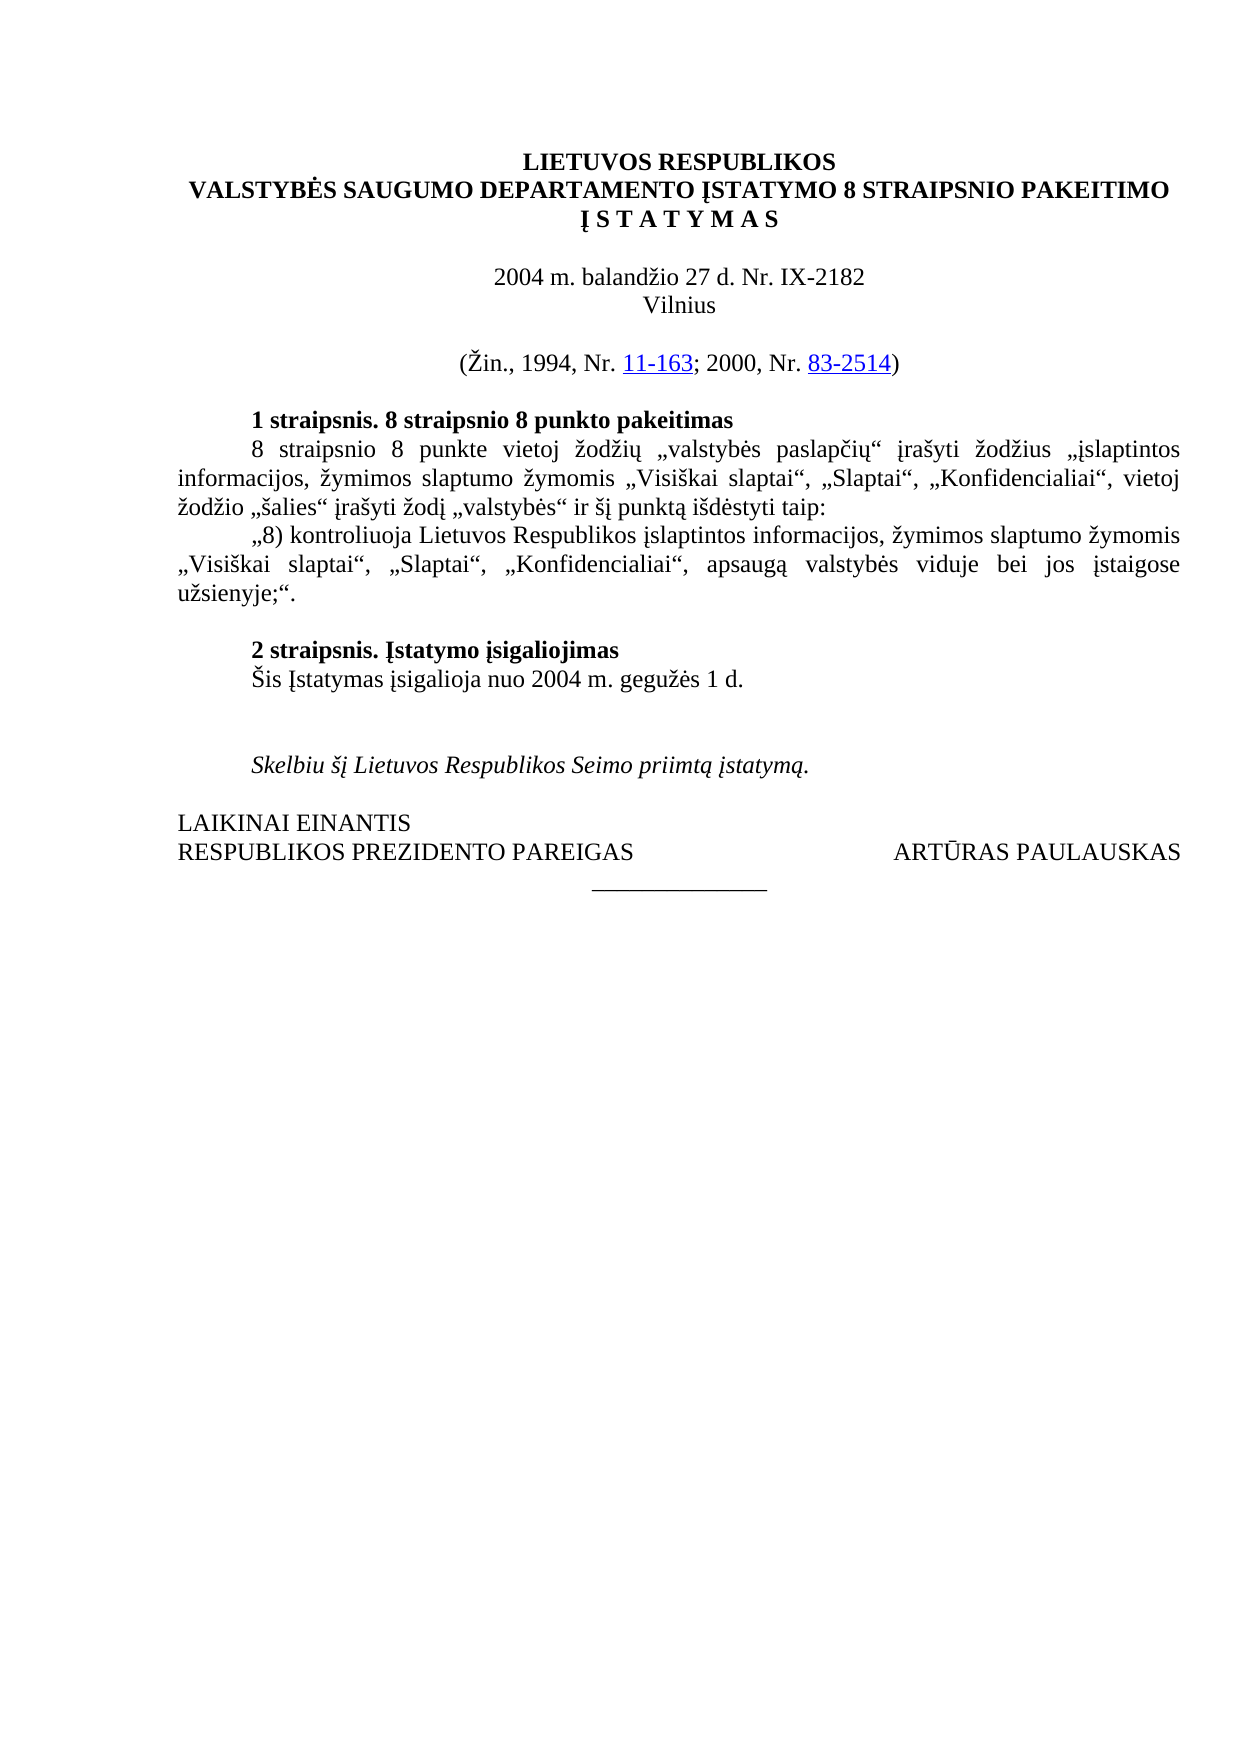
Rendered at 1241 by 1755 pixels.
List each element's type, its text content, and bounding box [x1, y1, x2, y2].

text 1 straipsnis. 8 straipsnio 8 punkto pakeitimas [177, 406, 1181, 434]
text Į S T A T Y M A S [177, 204, 1181, 233]
text ______________ [177, 866, 1181, 894]
text VALSTYBĖS SAUGUMO DEPARTAMENTO ĮSTATYMO 8 STRAIPSNIO PAKEITIMO [177, 176, 1181, 204]
text LIETUVOS RESPUBLIKOS [177, 147, 1181, 176]
text Vilnius [177, 291, 1181, 319]
text Šis Įstatymas įsigalioja nuo 2004 m. gegužės 1 d. [177, 664, 1181, 693]
text (Žin., 1994, Nr. 11-163; 2000, Nr. 83-2514) [177, 348, 1181, 377]
text LAIKINAI EINANTIS [177, 808, 1181, 837]
text 2 straipsnis. Įstatymo įsigaliojimas [177, 636, 1181, 664]
text 2004 m. balandžio 27 d. Nr. IX-2182 [177, 262, 1181, 291]
text 8 straipsnio 8 punkte vietoj žodžių „valstybės paslapčių“ įrašyti žodžius „įslaptintos informacijos, žymimos slaptumo žymomis „Visiškai slaptai“, „Slaptai“, „Konfidencialiai“, vietoj žodžio „šalies“ įrašyti žodį „valstybės“ ir šį punktą išdėstyti taip: [177, 434, 1181, 521]
text Skelbiu šį Lietuvos Respublikos Seimo priimtą įstatymą. [177, 751, 1181, 779]
text „8) kontroliuoja Lietuvos Respublikos įslaptintos informacijos, žymimos slaptumo žymomis „Visiškai slaptai“, „Slaptai“, „Konfidencialiai“, apsaugą valstybės viduje bei jos įstaigose užsienyje;“. [177, 521, 1181, 607]
text RESPUBLIKOS PREZIDENTO PAREIGAS ARTŪRAS PAULAUSKAS [177, 837, 1181, 866]
